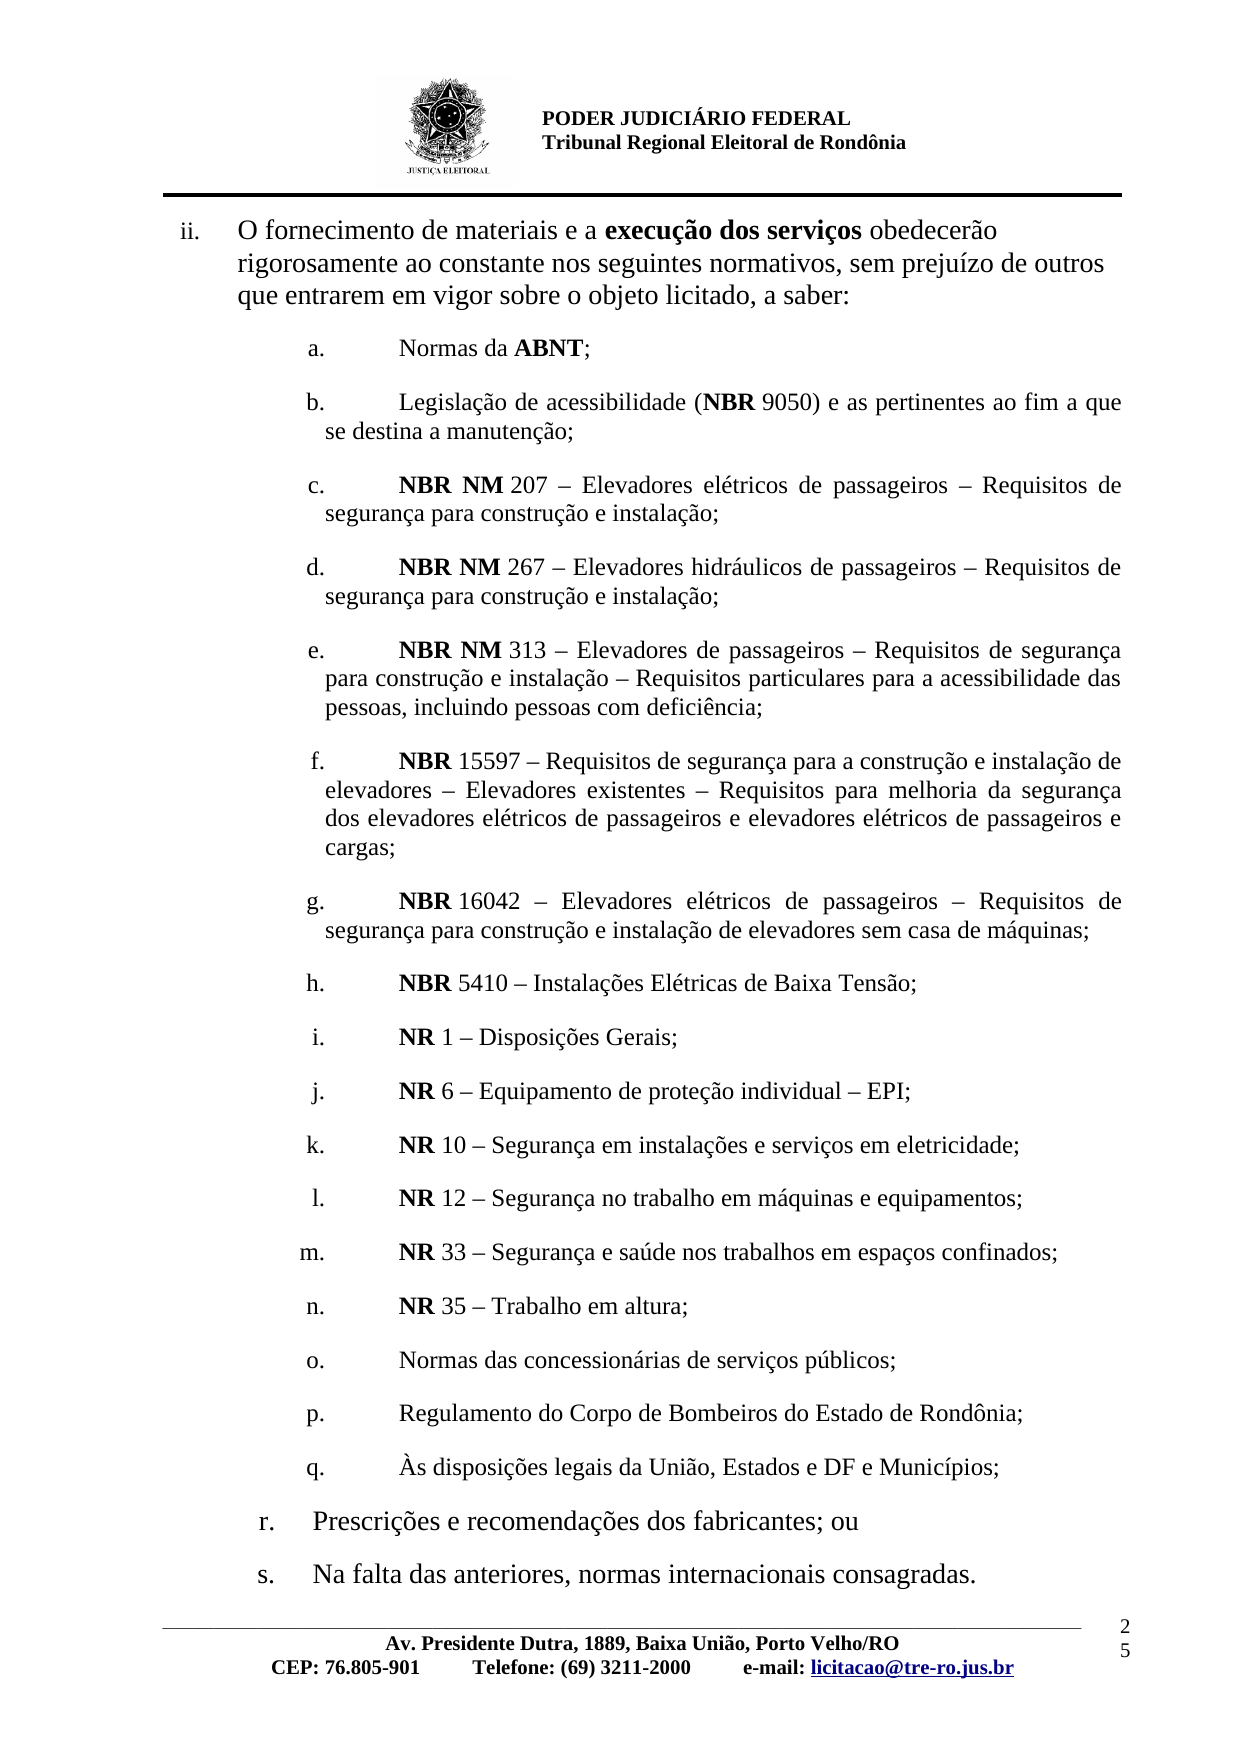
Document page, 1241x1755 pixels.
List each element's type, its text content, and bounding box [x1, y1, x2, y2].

list Regulamento do Corpo de Bombeiros do Estado de Rondônia; [325, 1398, 1122, 1427]
list Às disposições legais da União, Estados e DF e Municípios; [325, 1452, 1122, 1481]
list NBR 5410 – Instalações Elétricas de Baixa Tensão; [325, 968, 1122, 997]
list NR 1 – Disposições Gerais; [325, 1022, 1122, 1051]
list NBR 15597 – Requisitos de segurança para a construção e instalação de elevadores – Elevadores existentes – Requisitos para melhoria da segurança dos elevadores elétricos de passageiros e elevadores elétricos de passageiros e cargas; [325, 746, 1122, 861]
list Normas da ABNT; [325, 333, 1122, 362]
list NR 10 – Segurança em instalações e serviços em eletricidade; [325, 1130, 1122, 1158]
list Na falta das anteriores, normas internacionais consagradas. [275, 1557, 1122, 1589]
list NBR NM 267 – Elevadores hidráulicos de passageiros – Requisitos de segurança para construção e instalação; [325, 552, 1122, 610]
list Legislação de acessibilidade (NBR 9050) e as pertinentes ao fim a que se destina a manutenção; [325, 387, 1122, 445]
list NR 33 – Segurança e saúde nos trabalhos em espaços confinados; [325, 1237, 1122, 1266]
list Prescrições e recomendações dos fabricantes; ou [275, 1504, 1122, 1536]
list NR 6 – Equipamento de proteção individual – EPI; [325, 1076, 1122, 1105]
list Normas das concessionárias de serviços públicos; [325, 1345, 1122, 1373]
list NBR 16042 – Elevadores elétricos de passageiros – Requisitos de segurança para construção e instalação de elevadores sem casa de máquinas; [325, 886, 1122, 943]
list NBR NM 313 – Elevadores de passageiros – Requisitos de segurança para construção e instalação – Requisitos particulares para a acessibilidade das pessoas, incluindo pessoas com deficiência; [325, 635, 1122, 721]
list NR 35 – Trabalho em altura; [325, 1291, 1122, 1320]
list NR 12 – Segurança no trabalho em máquinas e equipamentos; [325, 1183, 1122, 1212]
list NBR NM 207 – Elevadores elétricos de passageiros – Requisitos de segurança para construção e instalação; [325, 470, 1122, 527]
list O fornecimento de materiais e a execução dos serviços obedecerão rigorosamente ao constante nos seguintes normativos, sem prejuízo de outros que entrarem em vigor sobre o objeto licitado, a saber: [200, 213, 1122, 311]
